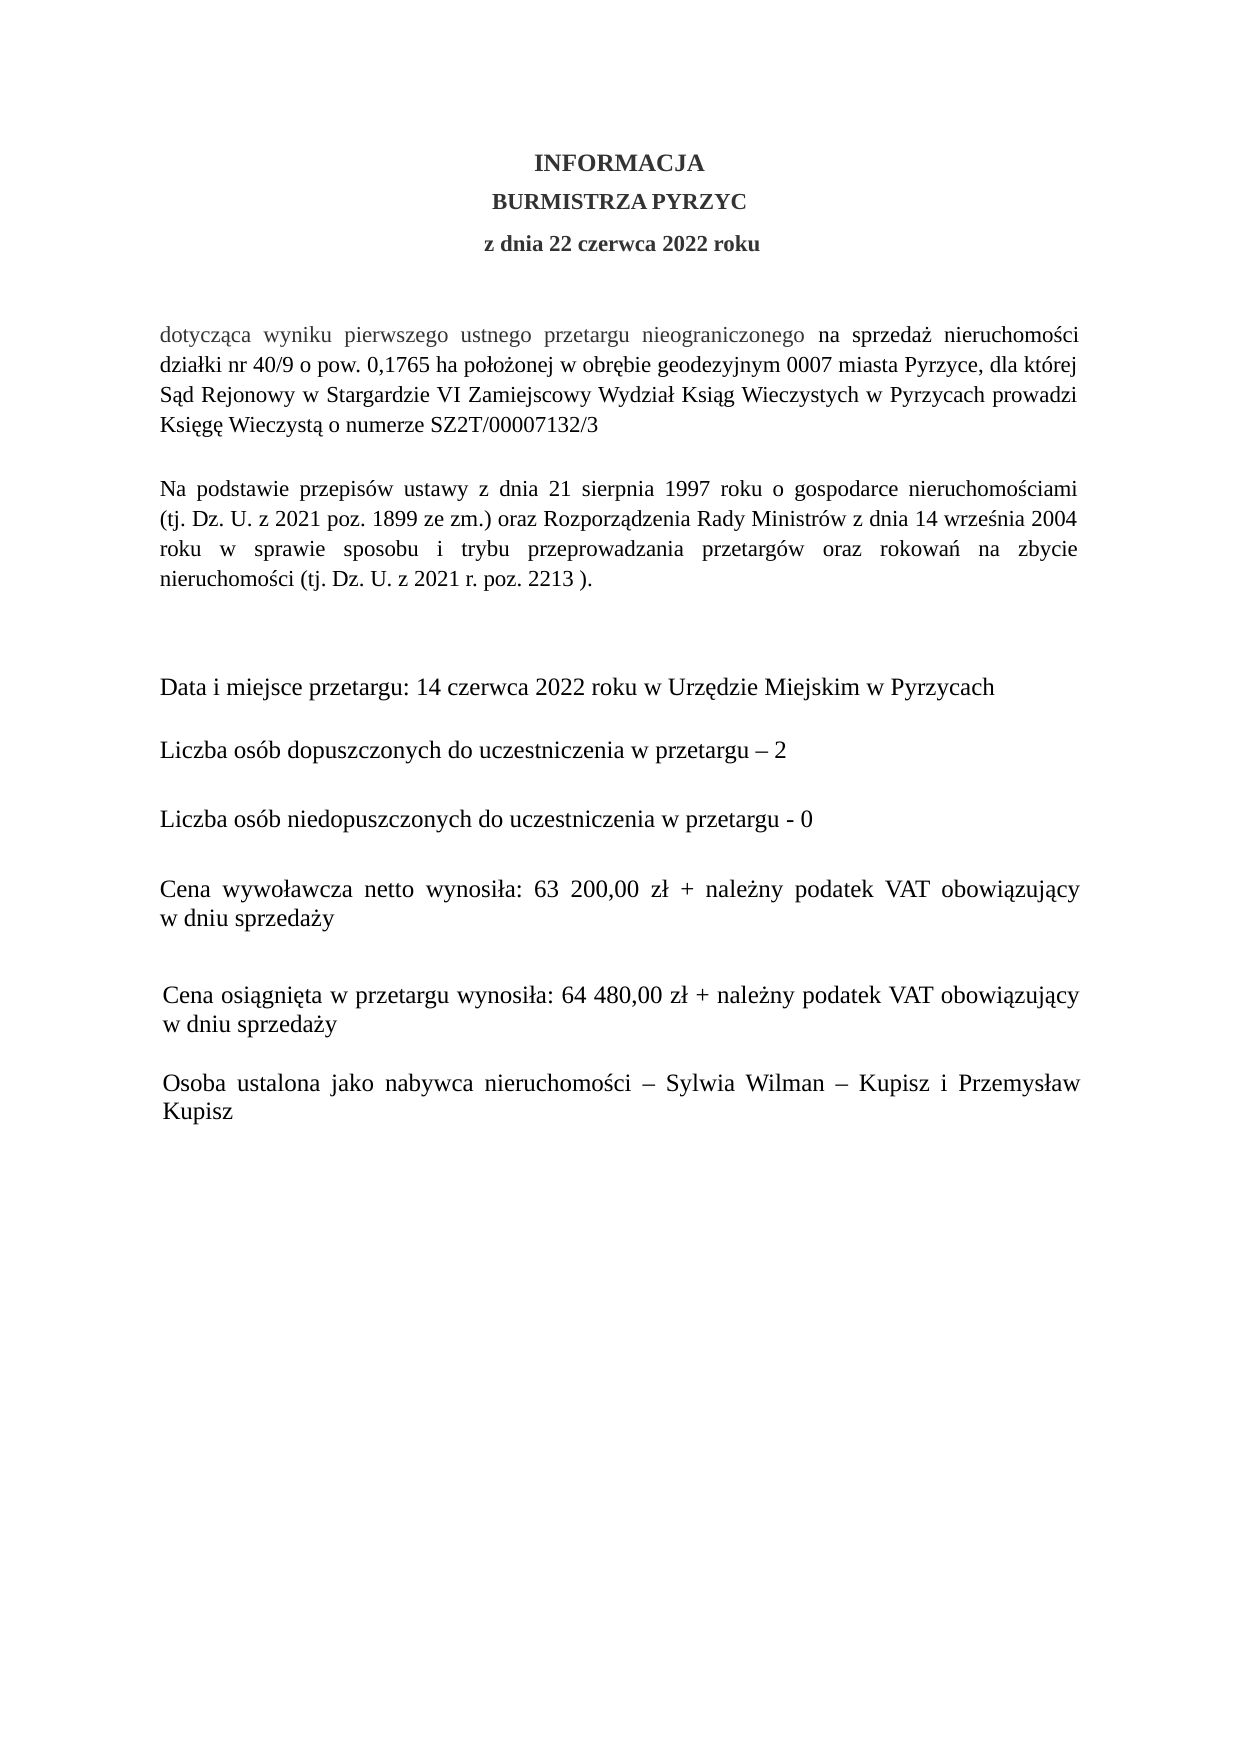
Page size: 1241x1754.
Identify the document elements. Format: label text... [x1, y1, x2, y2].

text Cena wywoławcza netto wynosiła: 63 200,00 zł + należny podatek VAT obowiązujący w dniu sprzedaży [159, 874, 1081, 931]
text BURMISTRZA PYRZYC [159, 188, 1079, 214]
text Data i miejsce przetargu: 14 czerwca 2022 roku w Urzędzie Miejskim w Pyrzycach [159, 672, 1081, 701]
text Na podstawie przepisów ustawy z dnia 21 sierpnia 1997 roku o gospodarce nieruchomościami (tj. Dz. U. z 2021 poz. 1899 ze zm.) oraz Rozporządzenia Rady Ministrów z dnia 14 września 2004 roku w sprawie sposobu i trybu przeprowadzania przetargów oraz rokowań na zbycie nieruchomości (tj. Dz. U. z 2021 r. poz. 2213 ). [159, 475, 1079, 592]
text z dnia 22 czerwca 2022 roku [159, 230, 1079, 257]
text Cena osiągnięta w przetargu wynosiła: 64 480,00 zł + należny podatek VAT obowiązujący w dniu sprzedaży [162, 980, 1081, 1038]
text Osoba ustalona jako nabywca nieruchomości – Sylwia Wilman – Kupisz i Przemysław Kupisz [162, 1068, 1081, 1125]
text Liczba osób niedopuszczonych do uczestniczenia w przetargu - 0 [159, 804, 1081, 833]
text Liczba osób dopuszczonych do uczestniczenia w przetargu – 2 [159, 735, 1081, 764]
text dotycząca wyniku pierwszego ustnego przetargu nieograniczonego na sprzedaż nieruchomości działki nr 40/9 o pow. 0,1765 ha położonej w obrębie geodezyjnym 0007 miasta Pyrzyce, dla której Sąd Rejonowy w Stargardzie VI Zamiejscowy Wydział Ksiąg Wieczystych w Pyrzycach prowadzi Księgę Wieczystą o numerze SZ2T/00007132/3 [159, 321, 1079, 438]
text INFORMACJA [159, 148, 1079, 176]
